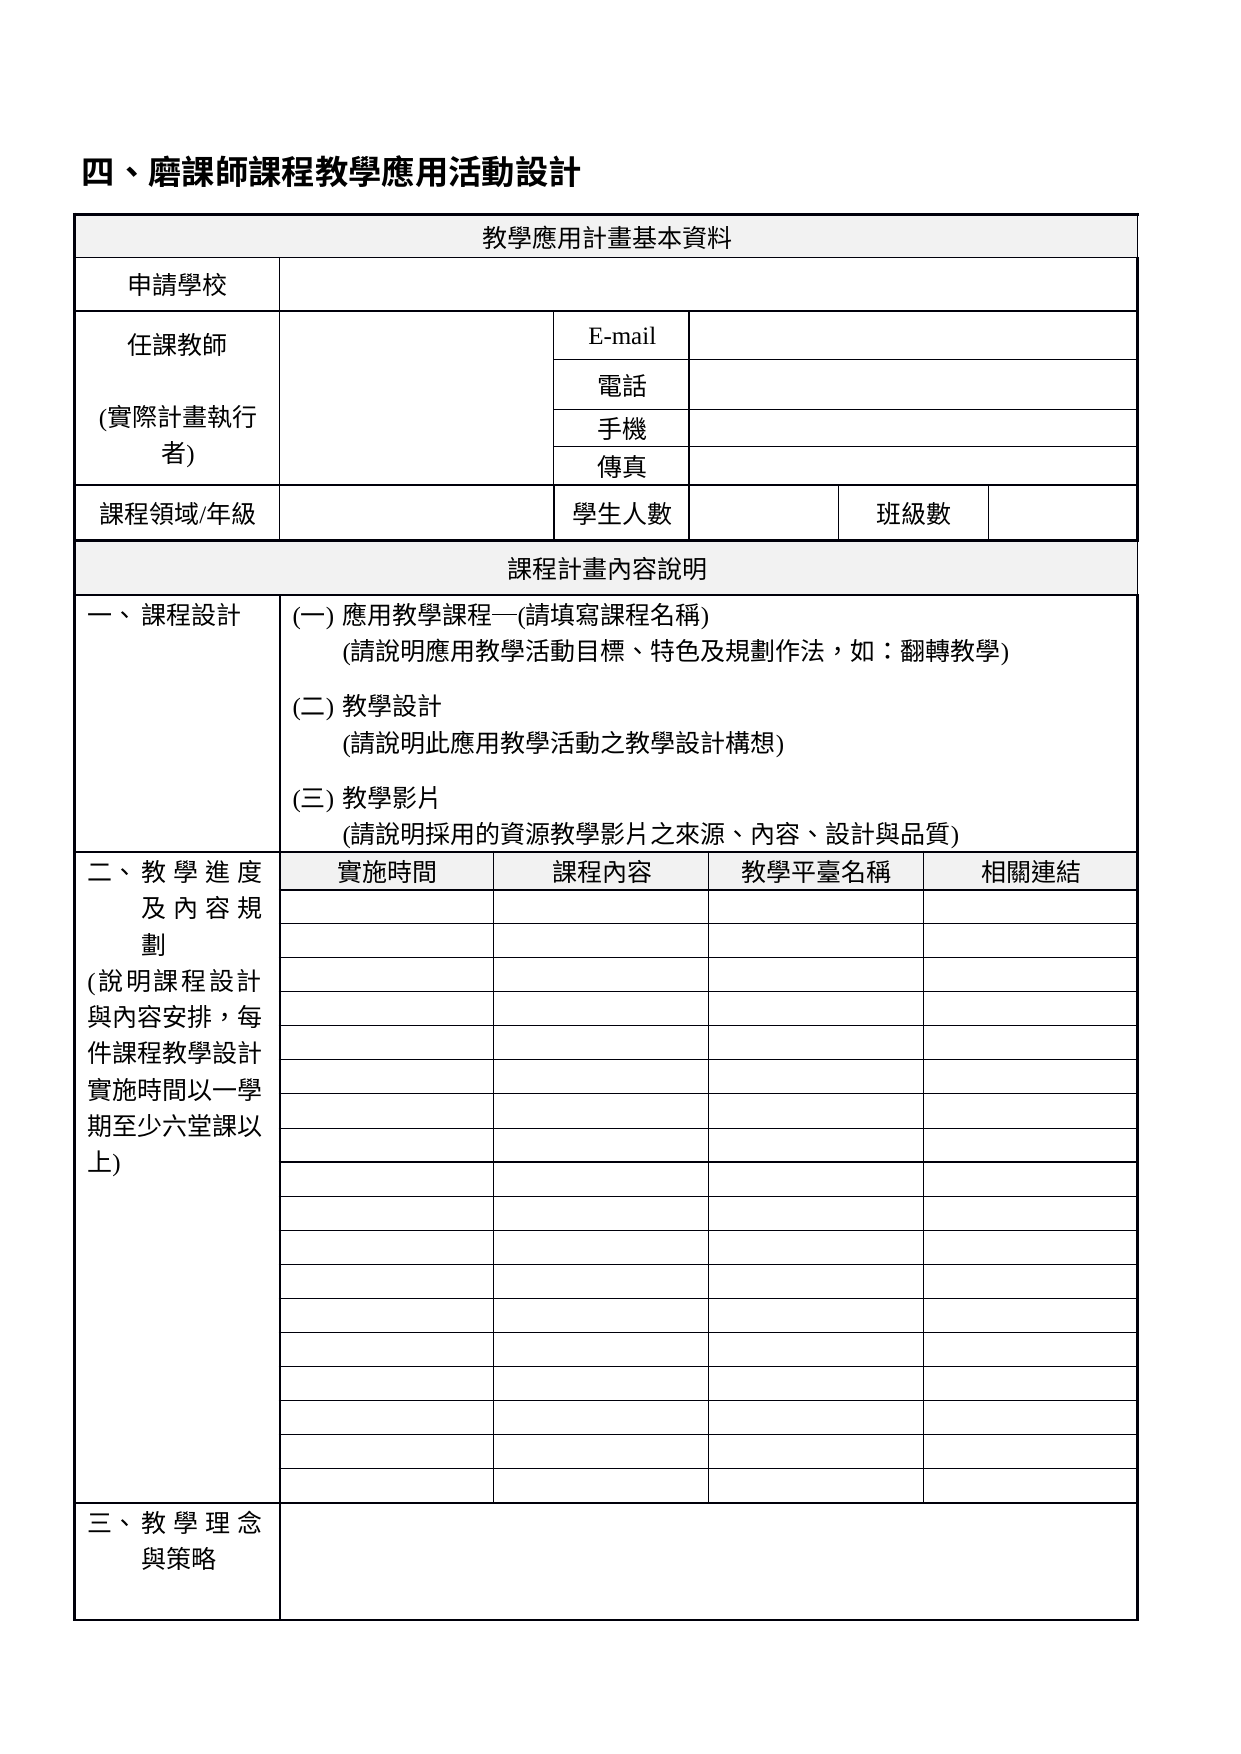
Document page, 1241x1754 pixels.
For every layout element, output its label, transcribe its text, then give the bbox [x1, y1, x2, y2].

table_cell [690, 447, 1136, 484]
table_cell 班級數 [839, 486, 988, 539]
table_cell [281, 1367, 493, 1400]
table_cell [281, 1094, 493, 1127]
table_cell [494, 958, 708, 991]
table_cell 手機 [554, 410, 688, 446]
table_cell [709, 1333, 923, 1366]
table_cell [281, 1504, 1136, 1619]
table_cell [709, 1469, 923, 1502]
table_cell [494, 992, 708, 1025]
table_cell [494, 1469, 708, 1502]
table_cell [924, 1469, 1136, 1502]
table_cell [924, 1197, 1136, 1229]
table_cell [709, 992, 923, 1025]
table_cell 教學進度及內容規劃 (說明課程設計與內容安排，每件課程教學設計實施時間以一學期至少六堂課以上) [76, 853, 279, 1502]
table_cell [709, 1060, 923, 1093]
table_cell [709, 891, 923, 923]
table_cell [924, 958, 1136, 991]
table_cell [494, 1094, 708, 1127]
table_cell 應用教學課程─(請填寫課程名稱) (請說明應用教學活動目標、特色及規劃作法，如：翻轉教學) 教學設計 (請說明此應用教學活動之教學設計構想) 教學影片 (請說明採用的資源教學影片之來源、內容、設計與品質) [281, 596, 1136, 851]
table_cell [494, 1197, 708, 1229]
table_cell [690, 410, 1136, 446]
table_cell [924, 992, 1136, 1025]
table_cell [494, 1231, 708, 1264]
table_cell [281, 1197, 493, 1229]
table_cell [709, 1299, 923, 1332]
table_cell [494, 1435, 708, 1468]
table_cell [924, 1231, 1136, 1264]
table_cell [924, 924, 1136, 957]
table_header 教學應用計畫基本資料 [76, 216, 1137, 257]
table_cell [709, 1367, 923, 1400]
table_cell [494, 1026, 708, 1059]
table_cell [924, 1060, 1136, 1093]
table_cell [281, 1435, 493, 1468]
text 四、磨課師課程教學應用活動設計 [82, 146, 1107, 194]
table_cell 傳真 [554, 447, 688, 484]
table_cell [709, 1265, 923, 1298]
table_cell [494, 1163, 708, 1196]
table_cell 任課教師 (實際計畫執行者) [76, 312, 279, 484]
table_cell [924, 891, 1136, 923]
table_cell [690, 486, 838, 539]
table_cell [280, 486, 553, 539]
table_cell 申請學校 [76, 258, 279, 310]
table_cell [494, 1367, 708, 1400]
table_cell [709, 924, 923, 957]
table_cell 教學平臺名稱 [709, 853, 923, 889]
table_cell [281, 891, 493, 923]
table_cell 相關連結 [924, 853, 1136, 889]
table_cell [709, 1026, 923, 1059]
table_cell [709, 1401, 923, 1434]
table_cell [280, 258, 1136, 310]
table_cell 學生人數 [555, 486, 688, 539]
table_cell [281, 1299, 493, 1332]
table_cell 實施時間 [281, 853, 493, 889]
table_cell [281, 958, 493, 991]
table_cell [709, 1129, 923, 1161]
table_cell [924, 1026, 1136, 1059]
table_cell [690, 312, 1136, 359]
table_cell 電話 [554, 360, 688, 408]
table_cell [494, 1265, 708, 1298]
table_cell [924, 1129, 1136, 1161]
table_cell [281, 992, 493, 1025]
table_cell [924, 1094, 1136, 1127]
table_cell [281, 1060, 493, 1093]
table_cell [924, 1401, 1136, 1434]
table_cell [494, 1129, 708, 1161]
table_cell [924, 1435, 1136, 1468]
table_cell [924, 1333, 1136, 1366]
table_cell [494, 1060, 708, 1093]
table_cell [494, 924, 708, 957]
table_cell [709, 1197, 923, 1229]
table_cell [709, 1163, 923, 1196]
table_cell [924, 1163, 1136, 1196]
table_cell [281, 1129, 493, 1161]
table_cell [281, 1026, 493, 1059]
table_cell [709, 958, 923, 991]
table_cell [924, 1367, 1136, 1400]
table_cell [494, 891, 708, 923]
table_cell [494, 1299, 708, 1332]
table_cell [281, 1469, 493, 1502]
table_cell [280, 312, 553, 484]
table_cell 課程設計 [76, 596, 279, 851]
table_cell 教學理念與策略 [76, 1504, 279, 1619]
table_cell [709, 1231, 923, 1264]
table_cell [281, 1231, 493, 1264]
table_cell [281, 1163, 493, 1196]
table_cell [494, 1333, 708, 1366]
table_cell [924, 1299, 1136, 1332]
table_cell 課程內容 [494, 853, 708, 889]
table_cell 課程計畫內容說明 [76, 542, 1137, 594]
table_cell [281, 1265, 493, 1298]
table_cell [690, 360, 1136, 408]
table_cell [281, 1333, 493, 1366]
table_cell [924, 1265, 1136, 1298]
table_cell 課程領域/年級 [76, 486, 279, 539]
table_cell [709, 1435, 923, 1468]
table_cell E-mail [554, 312, 688, 359]
table_cell [281, 924, 493, 957]
table_cell [709, 1094, 923, 1127]
table_cell [494, 1401, 708, 1434]
table_cell [989, 486, 1136, 539]
table_cell [281, 1401, 493, 1434]
